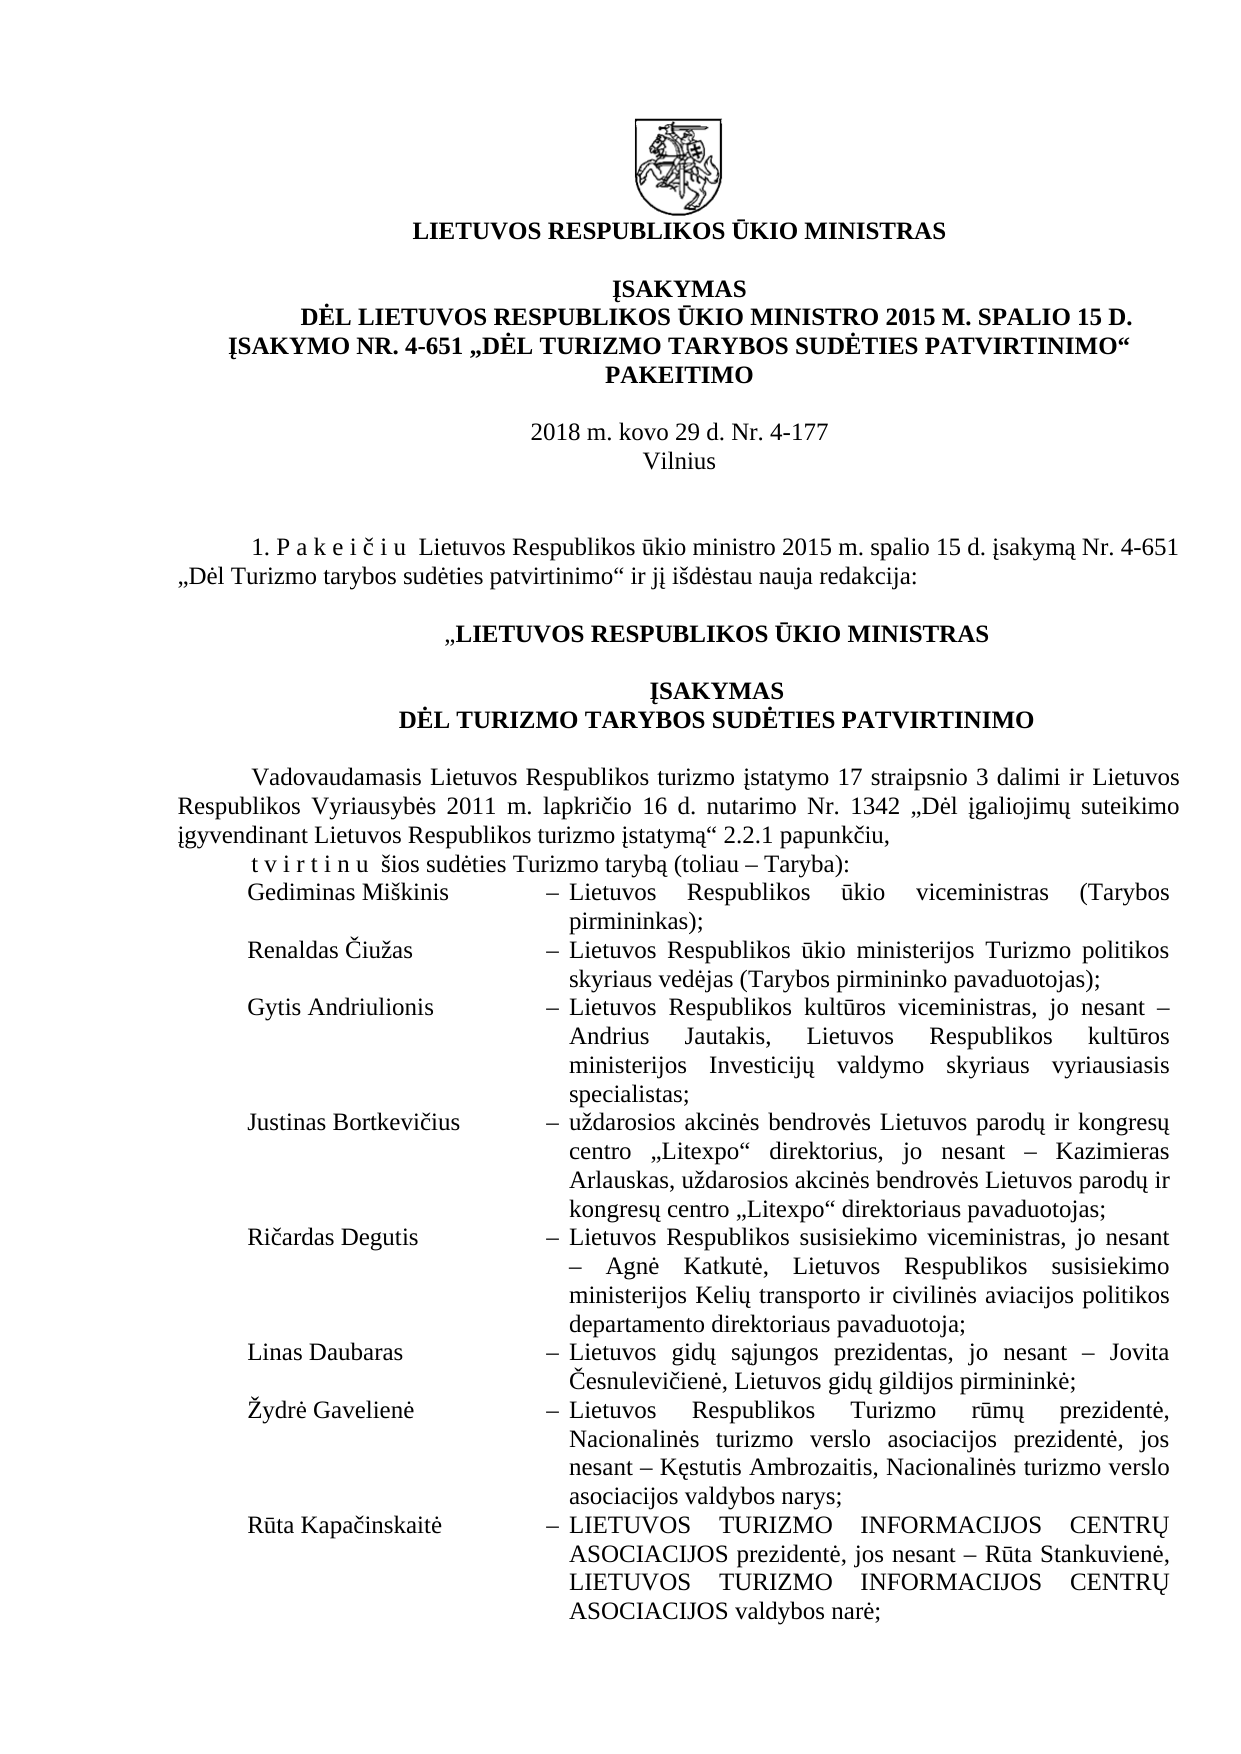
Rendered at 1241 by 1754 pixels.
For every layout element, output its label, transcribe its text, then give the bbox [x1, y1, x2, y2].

table_cell Lietuvos Respublikos kultūros viceministras, jo nesant – Andrius Jautakis, Lietuvos Respublikos kultūros ministerijos Investicijų valdymo skyriaus vyriausiasis specialistas; [558, 993, 1181, 1107]
table_header Lietuvos Respublikos ūkio viceministras (Tarybos pirmininkas); [558, 878, 1181, 935]
text 1. P a k e i č i u Lietuvos Respublikos ūkio ministro 2015 m. spalio 15 d. įsakymą Nr. 4-651 „Dėl Turizmo tarybos sudėties patvirtinimo“ ir jį išdėstau nauja redakcija: [177, 532, 1181, 590]
table_cell – [519, 1223, 558, 1337]
text DĖL LIETUVOS RESPUBLIKOS ŪKIO MINISTRO 2015 M. SPALIO 15 D. ĮSAKYMO nR. 4-651 „Dėl Turizmo tarybos sudėties patvirtinimo“ PAKEITIMO [177, 302, 1181, 389]
table_cell – [519, 1108, 558, 1222]
text LIETUVOS RESPUBLIKOS ŪKIO MINISTRAS [177, 216, 1181, 245]
table_cell Renaldas Čiužas [236, 935, 519, 992]
table_cell – [519, 1338, 558, 1395]
text 2018 m. kovo 29 d. Nr. 4-177 [177, 417, 1181, 446]
text įsakymas [177, 274, 1181, 302]
table_cell Ričardas Degutis [236, 1223, 519, 1337]
table_cell – [519, 1510, 558, 1625]
table_header – [519, 878, 558, 935]
table_cell Žydrė Gavelienė [236, 1395, 519, 1510]
table_cell LIETUVOS TURIZMO INFORMACIJOS CENTRŲ ASOCIACIJOS prezidentė, jos nesant – Rūta Stankuvienė, LIETUVOS TURIZMO INFORMACIJOS CENTRŲ ASOCIACIJOS valdybos narė; [558, 1510, 1181, 1625]
text DĖL TURIZMO TARYBOS SUDĖTIES PATVIRTINIMO [177, 705, 1181, 734]
table_cell Gytis Andriulionis [236, 993, 519, 1107]
table_cell Linas Daubaras [236, 1338, 519, 1395]
text Vilnius [177, 446, 1181, 475]
table_cell Rūta Kapačinskaitė [236, 1510, 519, 1625]
table_header Gediminas Miškinis [236, 878, 519, 935]
table_cell Justinas Bortkevičius [236, 1108, 519, 1222]
table_cell Lietuvos gidų sąjungos prezidentas, jo nesant – Jovita Česnulevičienė, Lietuvos gidų gildijos pirmininkė; [558, 1338, 1181, 1395]
table_cell – [519, 993, 558, 1107]
text Vadovaudamasis Lietuvos Respublikos turizmo įstatymo 17 straipsnio 3 dalimi ir Lietuvos Respublikos Vyriausybės 2011 m. lapkričio 16 d. nutarimo Nr. 1342 „Dėl įgaliojimų suteikimo įgyvendinant Lietuvos Respublikos turizmo įstatymą“ 2.2.1 papunkčiu, [177, 762, 1181, 849]
table_cell Lietuvos Respublikos susisiekimo viceministras, jo nesant – Agnė Katkutė, Lietuvos Respublikos susisiekimo ministerijos Kelių transporto ir civilinės aviacijos politikos departamento direktoriaus pavaduotoja; [558, 1223, 1181, 1337]
table_cell uždarosios akcinės bendrovės Lietuvos parodų ir kongresų centro „Litexpo“ direktorius, jo nesant – Kazimieras Arlauskas, uždarosios akcinės bendrovės Lietuvos parodų ir kongresų centro „Litexpo“ direktoriaus pavaduotojas; [558, 1108, 1181, 1222]
text ĮSAKYMAS [177, 676, 1181, 705]
table_cell Lietuvos Respublikos Turizmo rūmų prezidentė, Nacionalinės turizmo verslo asociacijos prezidentė, jos nesant – Kęstutis Ambrozaitis, Nacionalinės turizmo verslo asociacijos valdybos narys; [558, 1395, 1181, 1510]
table_cell Lietuvos Respublikos ūkio ministerijos Turizmo politikos skyriaus vedėjas (Tarybos pirmininko pavaduotojas); [558, 935, 1181, 992]
text „LIETUVOS RESPUBLIKOS ŪKIO MINISTRAS [177, 619, 1181, 647]
table_cell – [519, 935, 558, 992]
text t v i r t i n u šios sudėties Turizmo tarybą (toliau – Taryba): [177, 849, 1181, 877]
table_cell – [519, 1395, 558, 1510]
